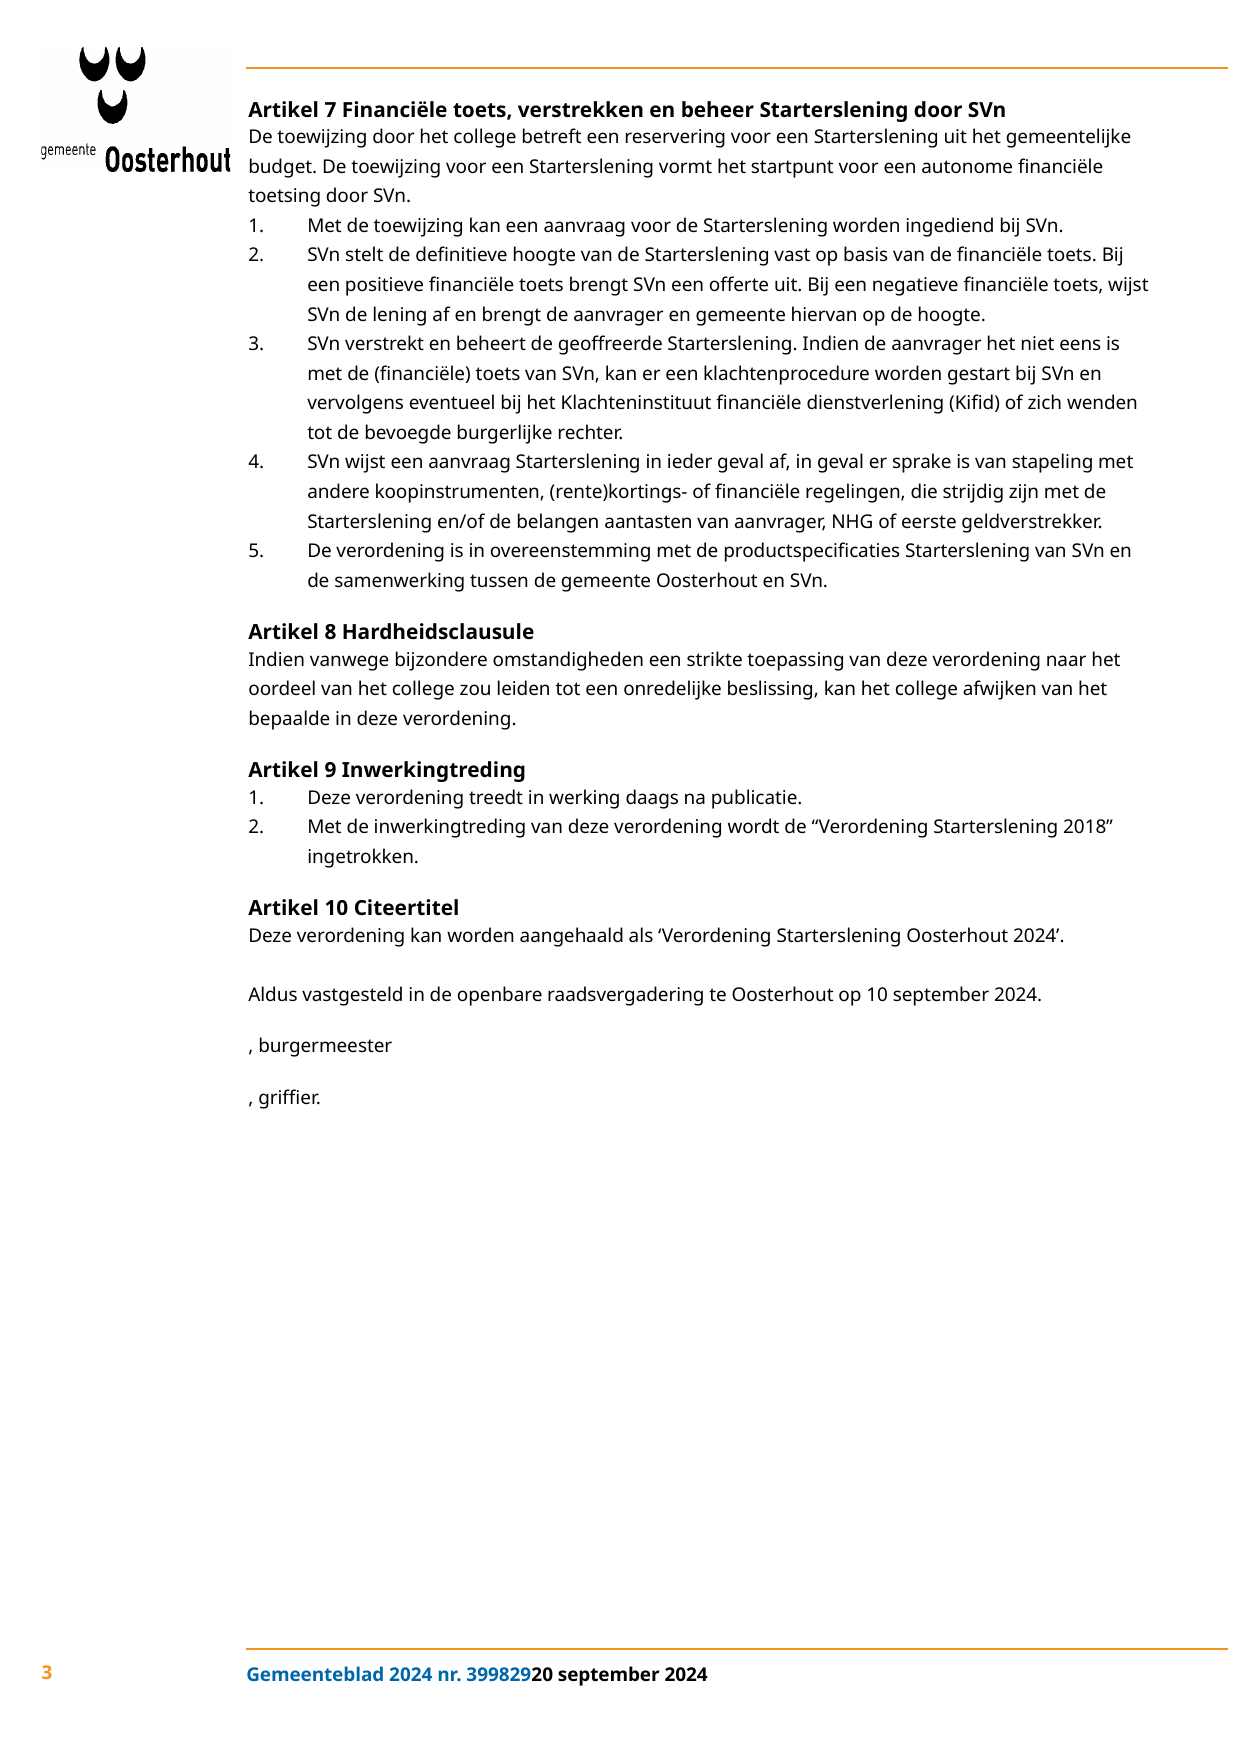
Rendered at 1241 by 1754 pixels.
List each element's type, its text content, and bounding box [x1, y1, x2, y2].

text Indien vanwege bijzondere omstandigheden een strikte toepassing van deze verordening naar het oordeel van het college zou leiden tot een onredelijke beslissing, kan het college afwijken van het bepaalde in deze verordening. [248, 646, 1152, 731]
text , griffier. [248, 1084, 1152, 1110]
list Met de inwerkingtreding van deze verordening wordt de “Verordening Starterslening 2018” ingetrokken. [248, 813, 1152, 869]
text Deze verordening kan worden aangehaald als ‘Verordening Starterslening Oosterhout 2024’. [248, 922, 1152, 948]
list SVn wijst een aanvraag Starterslening in ieder geval af, in geval er sprake is van stapeling met andere koopinstrumenten, (rente)kortings‐ of financiële regelingen, die strijdig zijn met de Starterslening en/of de belangen aantasten van aanvrager, NHG of eerste geldverstrekker. [248, 449, 1152, 533]
text , burgermeester [248, 1032, 1152, 1058]
text Artikel 9 Inwerkingtreding [248, 755, 1152, 784]
list Met de toewijzing kan een aanvraag voor de Starterslening worden ingediend bij SVn. [248, 212, 1152, 238]
list Deze verordening treedt in werking daags na publicatie. [248, 784, 1152, 809]
picture [41, 47, 231, 172]
list SVn verstrekt en beheert de geoffreerde Starterslening. Indien de aanvrager het niet eens is met de (financiële) toets van SVn, kan er een klachtenprocedure worden gestart bij SVn en vervolgens eventueel bij het Klachteninstituut financiële dienstverlening (Kifid) of zich wenden tot de bevoegde burgerlijke rechter. [248, 330, 1152, 445]
text Artikel 10 Citeertitel [248, 893, 1152, 922]
text Artikel 7 Financiële toets, verstrekken en beheer Starterslening door SVn [248, 95, 1152, 123]
text Artikel 8 Hardheidsclausule [248, 617, 1152, 646]
list SVn stelt de definitieve hoogte van de Starterslening vast op basis van de financiële toets. Bij een positieve financiële toets brengt SVn een offerte uit. Bij een negatieve financiële toets, wijst SVn de lening af en brengt de aanvrager en gemeente hiervan op de hoogte. [248, 242, 1152, 326]
text Aldus vastgesteld in de openbare raadsvergadering te Oosterhout op 10 september 2024. [248, 981, 1152, 1007]
text De toewijzing door het college betreft een reservering voor een Starterslening uit het gemeentelijke budget. De toewijzing voor een Starterslening vormt het startpunt voor een autonome financiële toetsing door SVn. [248, 123, 1152, 208]
list De verordening is in overeenstemming met de productspecificaties Starterslening van SVn en de samenwerking tussen de gemeente Oosterhout en SVn. [248, 537, 1152, 593]
